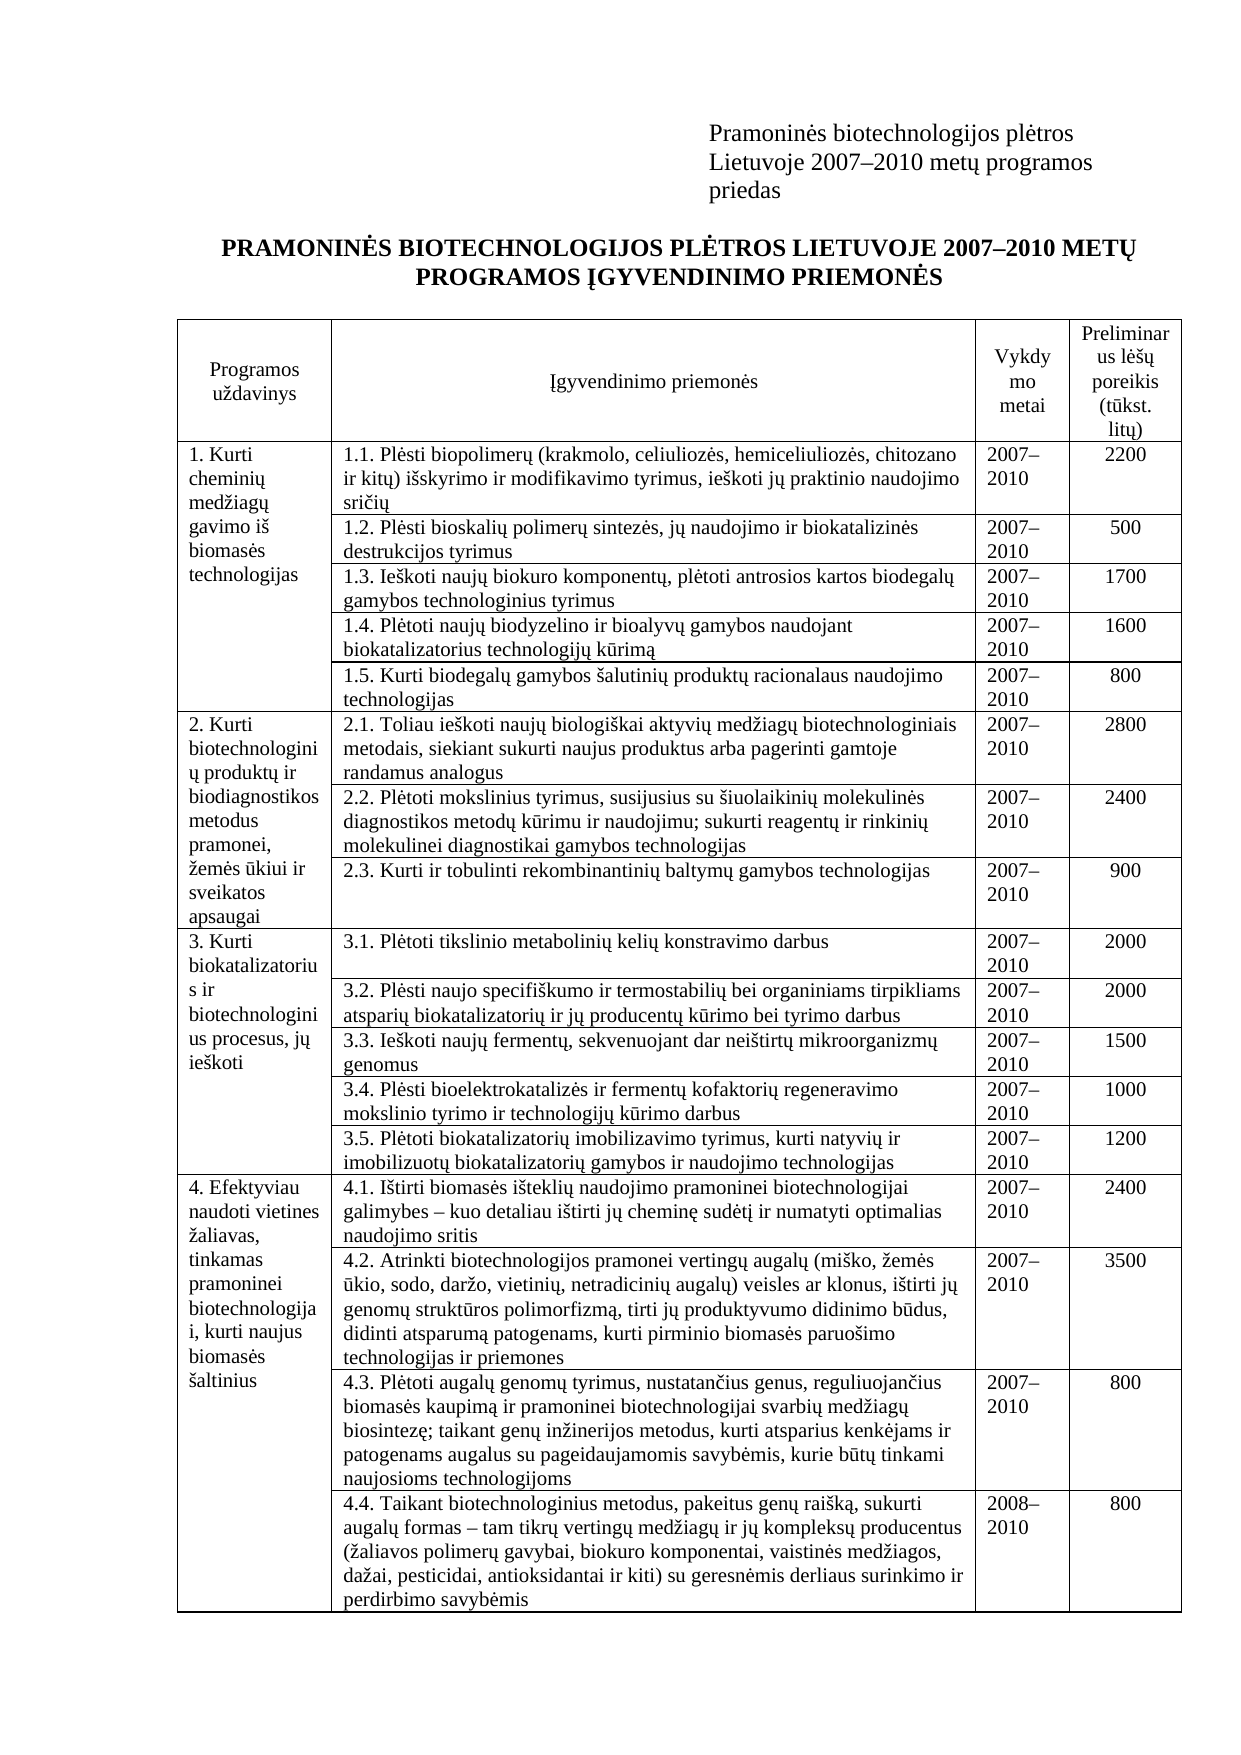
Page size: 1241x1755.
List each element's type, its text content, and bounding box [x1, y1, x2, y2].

table_cell 2007–2010 [976, 1248, 1069, 1369]
table_cell 4.1. Ištirti biomasės išteklių naudojimo pramoninei biotechnologijai galimybes – kuo detaliau ištirti jų cheminę sudėtį ir numatyti optimalias naudojimo sritis [332, 1175, 975, 1247]
table_cell 4. Efektyviau naudoti vietines žaliavas, tinkamas pramoninei biotechnologijai, kurti naujus biomasės šaltinius [178, 1175, 331, 1611]
table_cell 2.1. Toliau ieškoti naujų biologiškai aktyvių medžiagų biotechnologiniais metodais, siekiant sukurti naujus produktus arba pagerinti gamtoje randamus analogus [332, 712, 975, 784]
table_cell 4.3. Plėtoti augalų genomų tyrimus, nustatančius genus, reguliuojančius biomasės kaupimą ir pramoninei biotechnologijai svarbių medžiagų biosintezę; taikant genų inžinerijos metodus, kurti atsparius kenkėjams ir patogenams augalus su pageidaujamomis savybėmis, kurie būtų tinkami naujosioms technologijoms [332, 1370, 975, 1490]
table_cell 800 [1070, 1370, 1181, 1490]
table_cell 1.4. Plėtoti naujų biodyzelino ir bioalyvų gamybos naudojant biokatalizatorius technologijų kūrimą [332, 613, 975, 661]
table_cell 3. Kurti biokatalizatorius ir biotechnologinius procesus, jų ieškoti [178, 929, 331, 1174]
table_cell 1.2. Plėsti bioskalių polimerų sintezės, jų naudojimo ir biokatalizinės destrukcijos tyrimus [332, 515, 975, 563]
table_cell 2000 [1070, 979, 1181, 1027]
table_cell 800 [1070, 1491, 1181, 1611]
table_cell 1600 [1070, 613, 1181, 661]
table_cell 2007–2010 [976, 712, 1069, 784]
table_cell 2. Kurti biotechnologinių produktų ir biodiagnostikos metodus pramonei, žemės ūkiui ir sveikatos apsaugai [178, 712, 331, 928]
table_header Įgyvendinimo priemonės [332, 320, 975, 441]
table_cell 2.2. Plėtoti mokslinius tyrimus, susijusius su šiuolaikinių molekulinės diagnostikos metodų kūrimu ir naudojimu; sukurti reagentų ir rinkinių molekulinei diagnostikai gamybos technologijas [332, 785, 975, 857]
table_cell 1.3. Ieškoti naujų biokuro komponentų, plėtoti antrosios kartos biodegalų gamybos technologinius tyrimus [332, 564, 975, 612]
table_cell 2007–2010 [976, 1077, 1069, 1125]
table_cell 2400 [1070, 1175, 1181, 1247]
table_cell 2.3. Kurti ir tobulinti rekombinantinių baltymų gamybos technologijas [332, 858, 975, 928]
table_cell 3.5. Plėtoti biokatalizatorių imobilizavimo tyrimus, kurti natyvių ir imobilizuotų biokatalizatorių gamybos ir naudojimo technologijas [332, 1126, 975, 1174]
table_cell 1.5. Kurti biodegalų gamybos šalutinių produktų racionalaus naudojimo technologijas [332, 663, 975, 711]
table_cell 2007–2010 [976, 442, 1069, 514]
table_cell 3.3. Ieškoti naujų fermentų, sekvenuojant dar neištirtų mikroorganizmų genomus [332, 1028, 975, 1076]
table_cell 2007–2010 [976, 1028, 1069, 1076]
table_cell 1000 [1070, 1077, 1181, 1125]
table_cell 1.1. Plėsti biopolimerų (krakmolo, celiuliozės, hemiceliuliozės, chitozano ir kitų) išskyrimo ir modifikavimo tyrimus, ieškoti jų praktinio naudojimo sričių [332, 442, 975, 514]
table_cell 4.2. Atrinkti biotechnologijos pramonei vertingų augalų (miško, žemės ūkio, sodo, daržo, vietinių, netradicinių augalų) veisles ar klonus, ištirti jų genomų struktūros polimorfizmą, tirti jų produktyvumo didinimo būdus, didinti atsparumą patogenams, kurti pirminio biomasės paruošimo technologijas ir priemones [332, 1248, 975, 1369]
table_cell 4.4. Taikant biotechnologinius metodus, pakeitus genų raišką, sukurti augalų formas – tam tikrų vertingų medžiagų ir jų kompleksų producentus (žaliavos polimerų gavybai, biokuro komponentai, vaistinės medžiagos, dažai, pesticidai, antioksidantai ir kiti) su geresnėmis derliaus surinkimo ir perdirbimo savybėmis [332, 1491, 975, 1611]
table_cell 2007–2010 [976, 785, 1069, 857]
table_cell 2007–2010 [976, 979, 1069, 1027]
table_cell 500 [1070, 515, 1181, 563]
table_cell 2800 [1070, 712, 1181, 784]
table_cell 2007–2010 [976, 613, 1069, 661]
table_cell 3.1. Plėtoti tikslinio metabolinių kelių konstravimo darbus [332, 929, 975, 977]
table_cell 3500 [1070, 1248, 1181, 1369]
table_cell 2007–2010 [976, 858, 1069, 928]
text Pramoninės biotechnologijos plėtros [709, 118, 1181, 147]
table_cell 2007–2010 [976, 929, 1069, 977]
table_cell 2007–2010 [976, 663, 1069, 711]
table_cell 800 [1070, 663, 1181, 711]
table_header Programos uždavinys [178, 320, 331, 441]
text priedas [709, 176, 1181, 204]
table_cell 2400 [1070, 785, 1181, 857]
table_cell 3.4. Plėsti bioelektrokatalizės ir fermentų kofaktorių regeneravimo mokslinio tyrimo ir technologijų kūrimo darbus [332, 1077, 975, 1125]
table_cell 2007–2010 [976, 1126, 1069, 1174]
table_cell 2200 [1070, 442, 1181, 514]
table_cell 1500 [1070, 1028, 1181, 1076]
table_header Vykdymo metai [976, 320, 1069, 441]
table_cell 1200 [1070, 1126, 1181, 1174]
table_header Preliminarus lėšų poreikis (tūkst. litų) [1070, 320, 1181, 441]
text PRAMONINĖS BIOTECHNOLOGIJOS PLĖTROS LIETUVOJE 2007–2010 METŲ PROGRAMOS ĮGYVENDINIMO PRIEMONĖS [177, 233, 1181, 291]
text Lietuvoje 2007–2010 metų programos [709, 147, 1181, 176]
table_cell 2007–2010 [976, 564, 1069, 612]
table_cell 2008–2010 [976, 1491, 1069, 1611]
table_cell 2007–2010 [976, 1370, 1069, 1490]
table_cell 3.2. Plėsti naujo specifiškumo ir termostabilių bei organiniams tirpikliams atsparių biokatalizatorių ir jų producentų kūrimo bei tyrimo darbus [332, 979, 975, 1027]
table_cell 2007–2010 [976, 1175, 1069, 1247]
table_cell 900 [1070, 858, 1181, 928]
table_cell 2000 [1070, 929, 1181, 977]
table_cell 2007–2010 [976, 515, 1069, 563]
table_cell 1700 [1070, 564, 1181, 612]
table_cell 1. Kurti cheminių medžiagų gavimo iš biomasės technologijas [178, 442, 331, 711]
